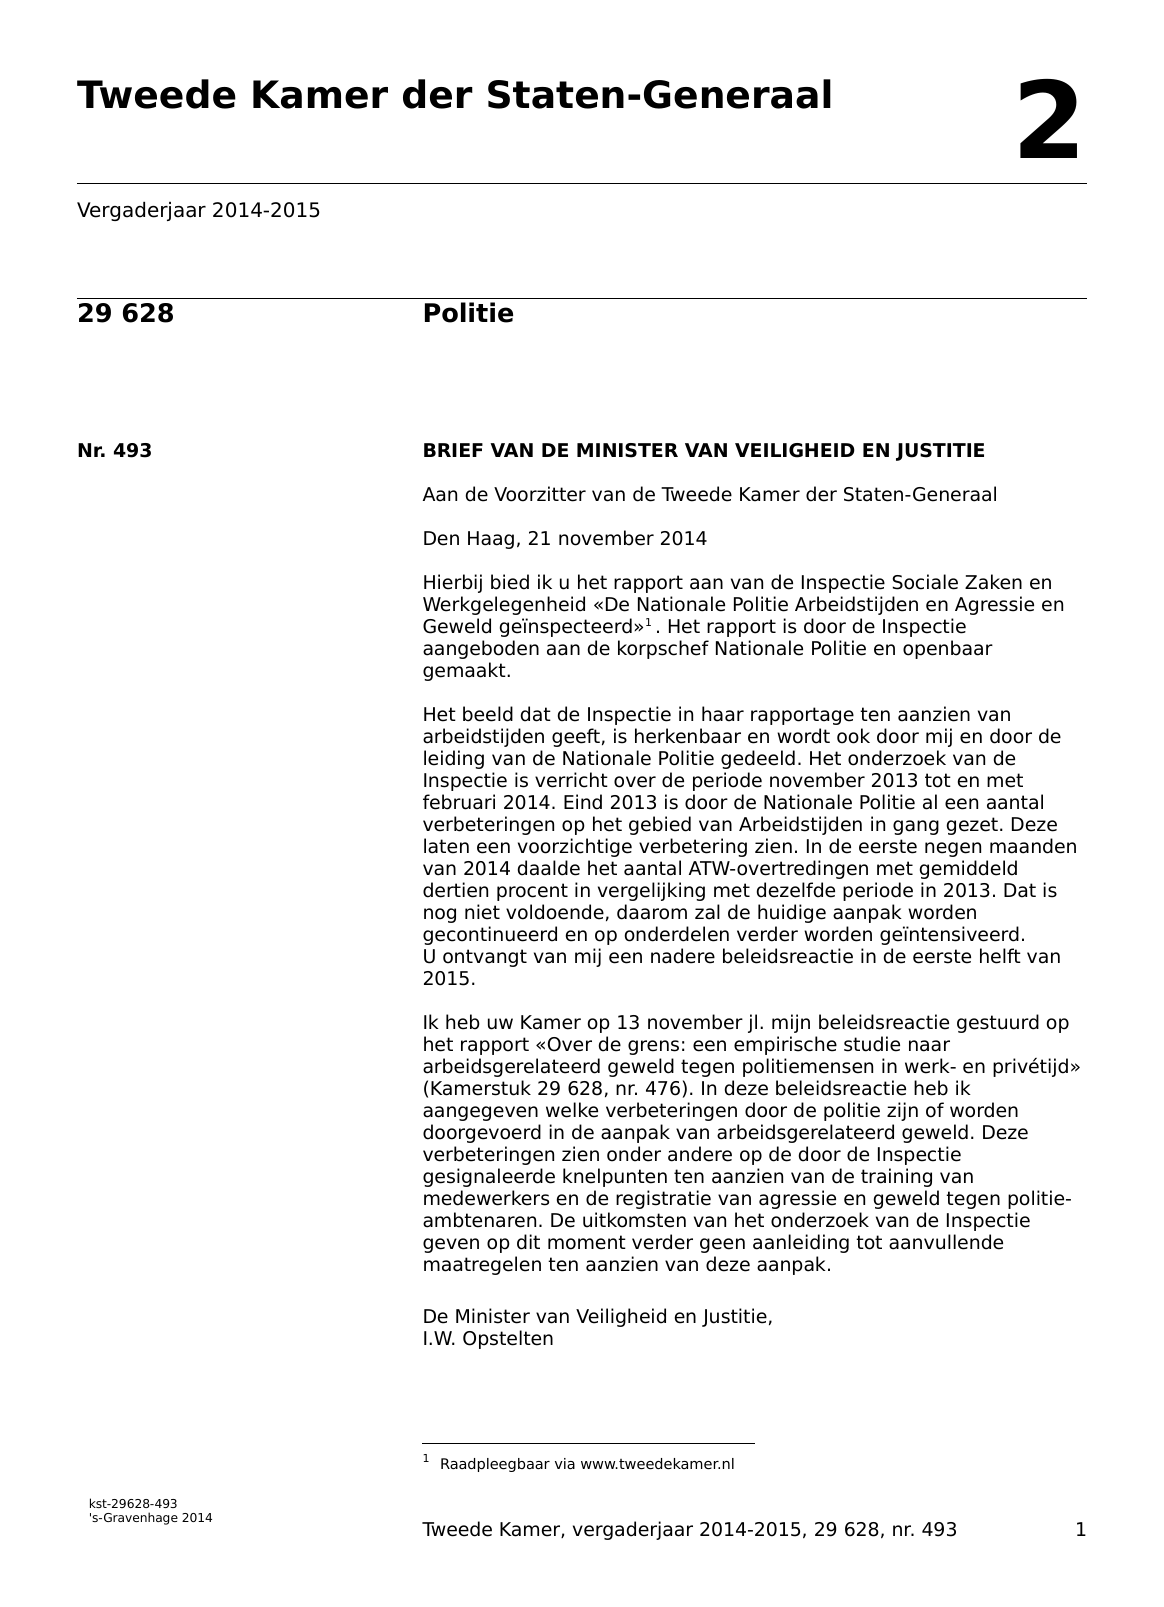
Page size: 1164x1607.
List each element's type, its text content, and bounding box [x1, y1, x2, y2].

subtitle 29 628 Politie [77, 299, 1087, 329]
text Hierbij bied ik u het rapport aan van de Inspectie Sociale Zaken en Werkgelegenheid «De Nationale Politie Arbeidstijden en Agressie en Geweld geïnspecteerd». Het rapport is door de Inspectie aangeboden aan de korpschef Nationale Politie en openbaar gemaakt. [422, 572, 1087, 682]
text U ontvangt van mij een nadere beleidsreactie in de eerste helft van 2015. [422, 946, 1087, 990]
text kst-29628-493 [88, 1497, 323, 1511]
text De Minister van Veiligheid en Justitie, I.W. Opstelten [422, 1306, 1087, 1350]
text Den Haag, 21 november 2014 [422, 528, 1087, 550]
table_header 2 [886, 59, 1087, 183]
text Ik heb uw Kamer op 13 november jl. mijn beleidsreactie gestuurd op het rapport «Over de grens: een empirische studie naar arbeidsgerelateerd geweld tegen politiemensen in werk- en privétijd» (Kamerstuk 29 628, nr. 476). In deze beleidsreactie heb ik aangegeven welke verbeteringen door de politie zijn of worden doorgevoerd in de aanpak van arbeidsgerelateerd geweld. Deze verbeteringen zien onder andere op de door de Inspectie gesignaleerde knelpunten ten aanzien van de training van medewerkers en de registratie van agressie en geweld tegen politie-ambtenaren. De uitkomsten van het onderzoek van de Inspectie geven op dit moment verder geen aanleiding tot aanvullende maatregelen ten aanzien van deze aanpak. [422, 1012, 1087, 1276]
text 's-Gravenhage 2014 [88, 1511, 323, 1525]
table_cell Vergaderjaar 2014-2015 [77, 184, 1087, 298]
text Het beeld dat de Inspectie in haar rapportage ten aanzien van arbeidstijden geeft, is herkenbaar en wordt ook door mij en door de leiding van de Nationale Politie gedeeld. Het onderzoek van de Inspectie is verricht over de periode november 2013 tot en met februari 2014. Eind 2013 is door de Nationale Politie al een aantal verbeteringen op het gebied van Arbeidstijden in gang gezet. Deze laten een voorzichtige verbetering zien. In de eerste negen maanden van 2014 daalde het aantal ATW-overtredingen met gemiddeld dertien procent in vergelijking met dezelfde periode in 2013. Dat is nog niet voldoende, daarom zal de huidige aanpak worden gecontinueerd en op onderdelen verder worden geïntensiveerd. [422, 704, 1087, 946]
text Raadpleegbaar via www.tweedekamer.nl [422, 1452, 1087, 1474]
subtitle Nr. 493 BRIEF VAN DE MINISTER VAN VEILIGHEID EN JUSTITIE [77, 440, 1087, 462]
text Aan de Voorzitter van de Tweede Kamer der Staten-Generaal [422, 484, 1087, 506]
table_header Tweede Kamer der Staten-Generaal [77, 59, 886, 183]
